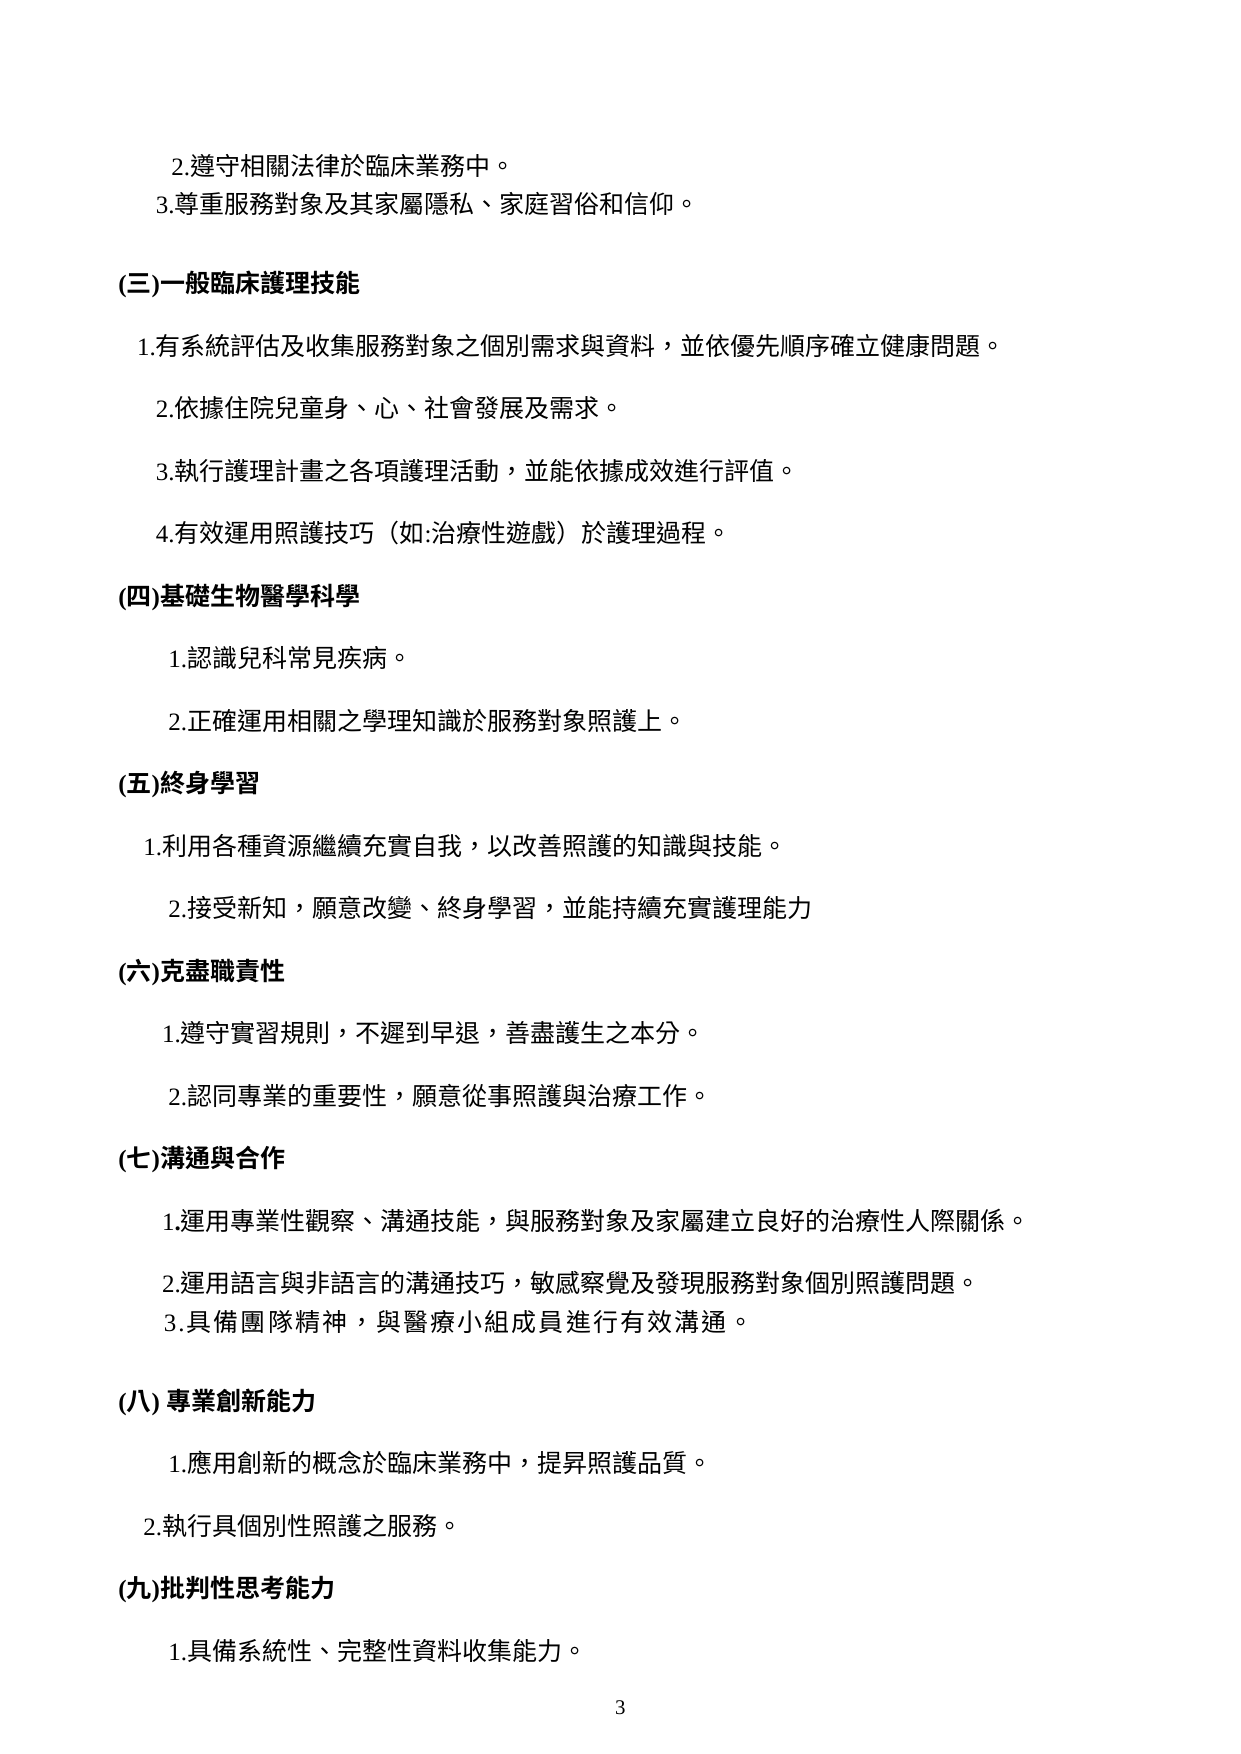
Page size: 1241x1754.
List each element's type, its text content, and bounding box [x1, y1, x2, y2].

text 2.接受新知，願意改變、終身學習，並能持續充實護理能力 [118, 865, 1122, 927]
text (三)一般臨床護理技能 [118, 240, 1122, 302]
text 2.認同專業的重要性，願意從事照護與治療工作。 [118, 1052, 1122, 1115]
text 2.運用語言與非語言的溝通技巧，敏感察覺及發現服務對象個別照護問題。 [118, 1240, 1122, 1302]
text 3.尊重服務對象及其家屬隱私、家庭習俗和信仰。 [118, 185, 1122, 221]
text (五)終身學習 [118, 740, 1122, 802]
text 1.具備系統性、完整性資料收集能力。 [118, 1607, 1122, 1670]
text 1.有系統評估及收集服務對象之個別需求與資料，並依優先順序確立健康問題。 [118, 302, 1122, 365]
text 3.具備團隊精神，與醫療小組成員進行有效溝通。 [118, 1302, 1122, 1339]
text 2.執行具個別性照護之服務。 [118, 1482, 1122, 1545]
text 1.認識兒科常見疾病。 [168, 615, 1122, 677]
text 2.遵守相關法律於臨床業務中。 [118, 122, 1122, 185]
text 1.利用各種資源繼續充實自我，以改善照護的知識與技能。 [118, 802, 1122, 865]
text (八) 專業創新能力 [118, 1357, 1122, 1420]
text (四)基礎生物醫學科學 [118, 552, 1122, 615]
text 1.應用創新的概念於臨床業務中，提昇照護品質。 [118, 1420, 1122, 1482]
text 3.執行護理計畫之各項護理活動，並能依據成效進行評值。 [118, 427, 1122, 490]
text 4.有效運用照護技巧（如:治療性遊戲）於護理過程。 [118, 490, 1122, 552]
text 1.遵守實習規則，不遲到早退，善盡護生之本分。 [156, 990, 1122, 1052]
text 2.依據住院兒童身、心、社會發展及需求。 [156, 365, 1122, 427]
text (六)克盡職責性 [118, 927, 1122, 990]
text (七)溝通與合作 [118, 1115, 1122, 1177]
text 1.運用專業性觀察、溝通技能，與服務對象及家屬建立良好的治療性人際關係。 [118, 1177, 1122, 1240]
text 2.正確運用相關之學理知識於服務對象照護上。 [168, 677, 1122, 740]
text (九)批判性思考能力 [118, 1545, 1122, 1607]
